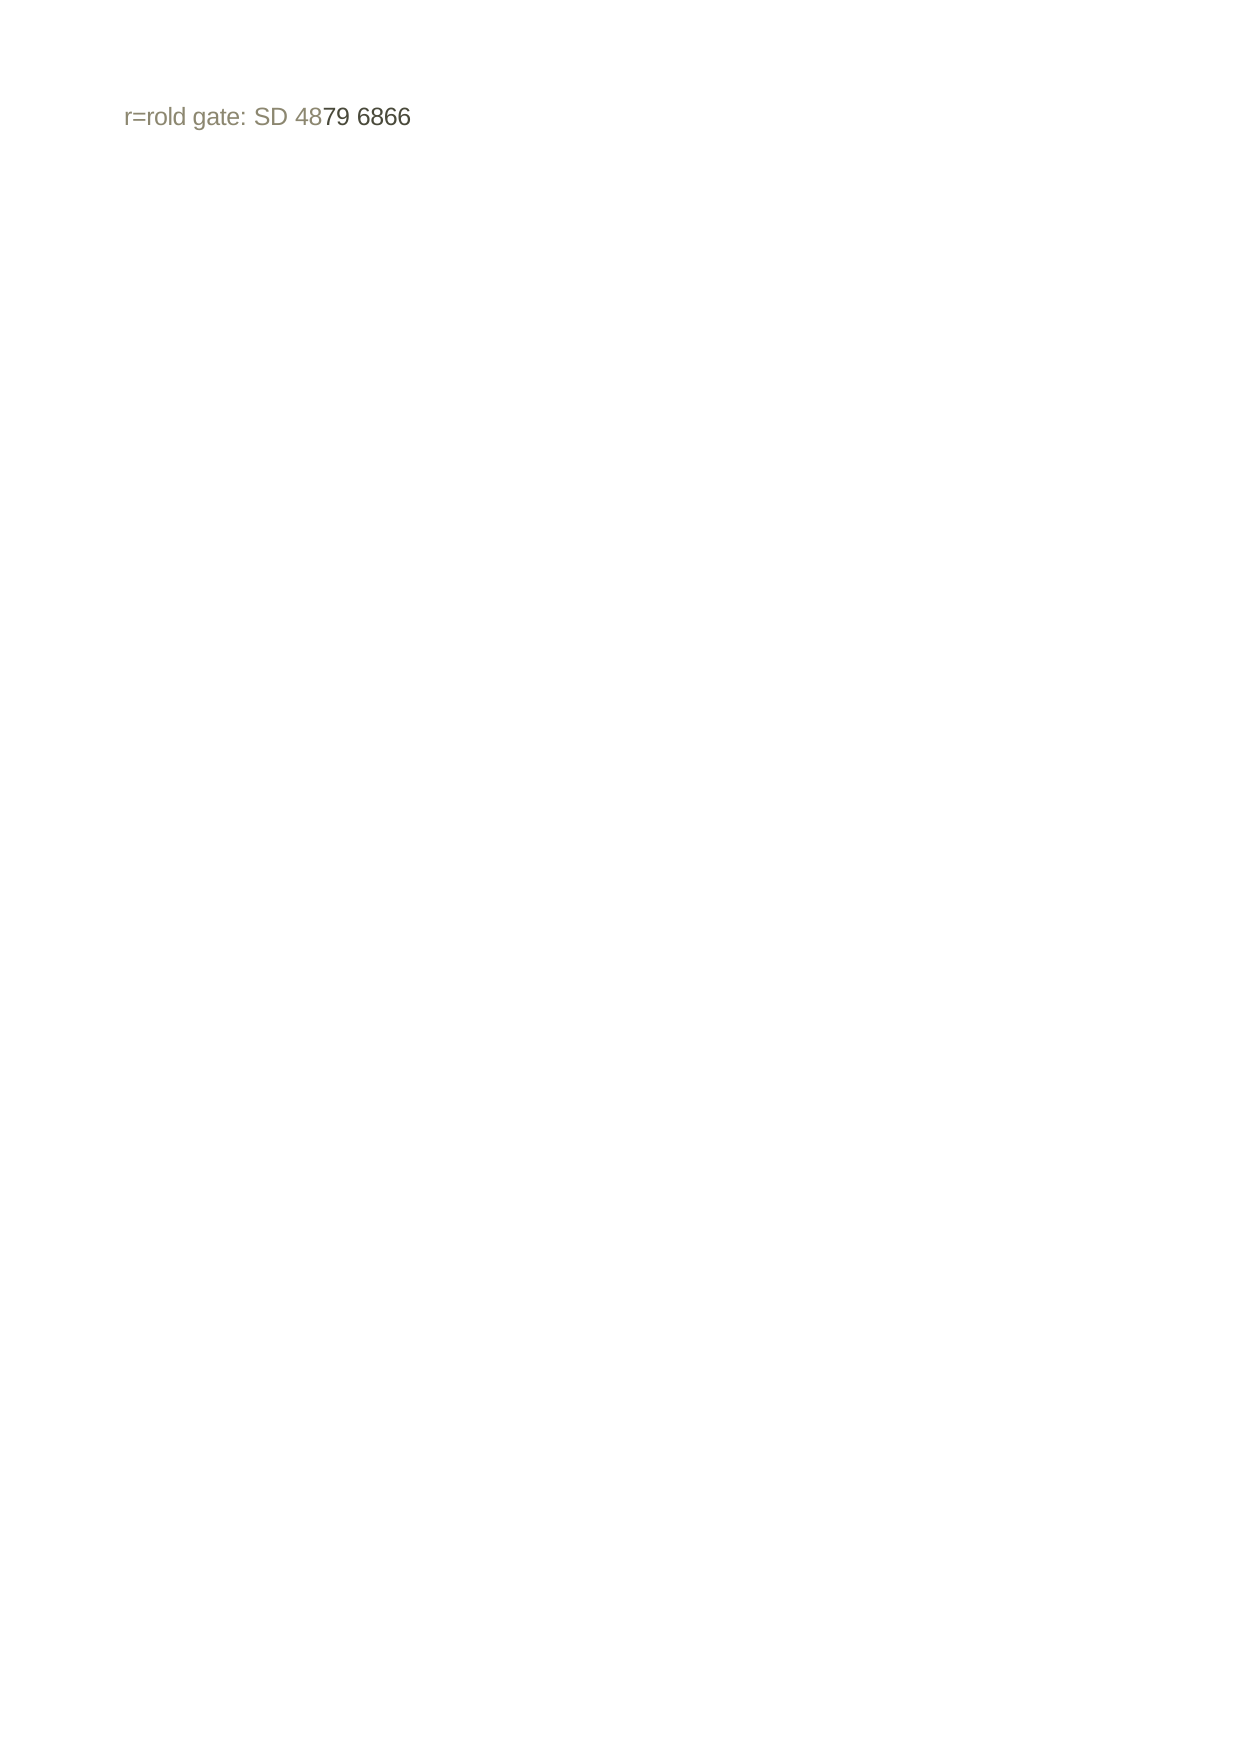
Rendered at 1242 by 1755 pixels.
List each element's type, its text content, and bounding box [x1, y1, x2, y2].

text r=rold gate: SD 4879 6866 [124, 102, 1242, 131]
